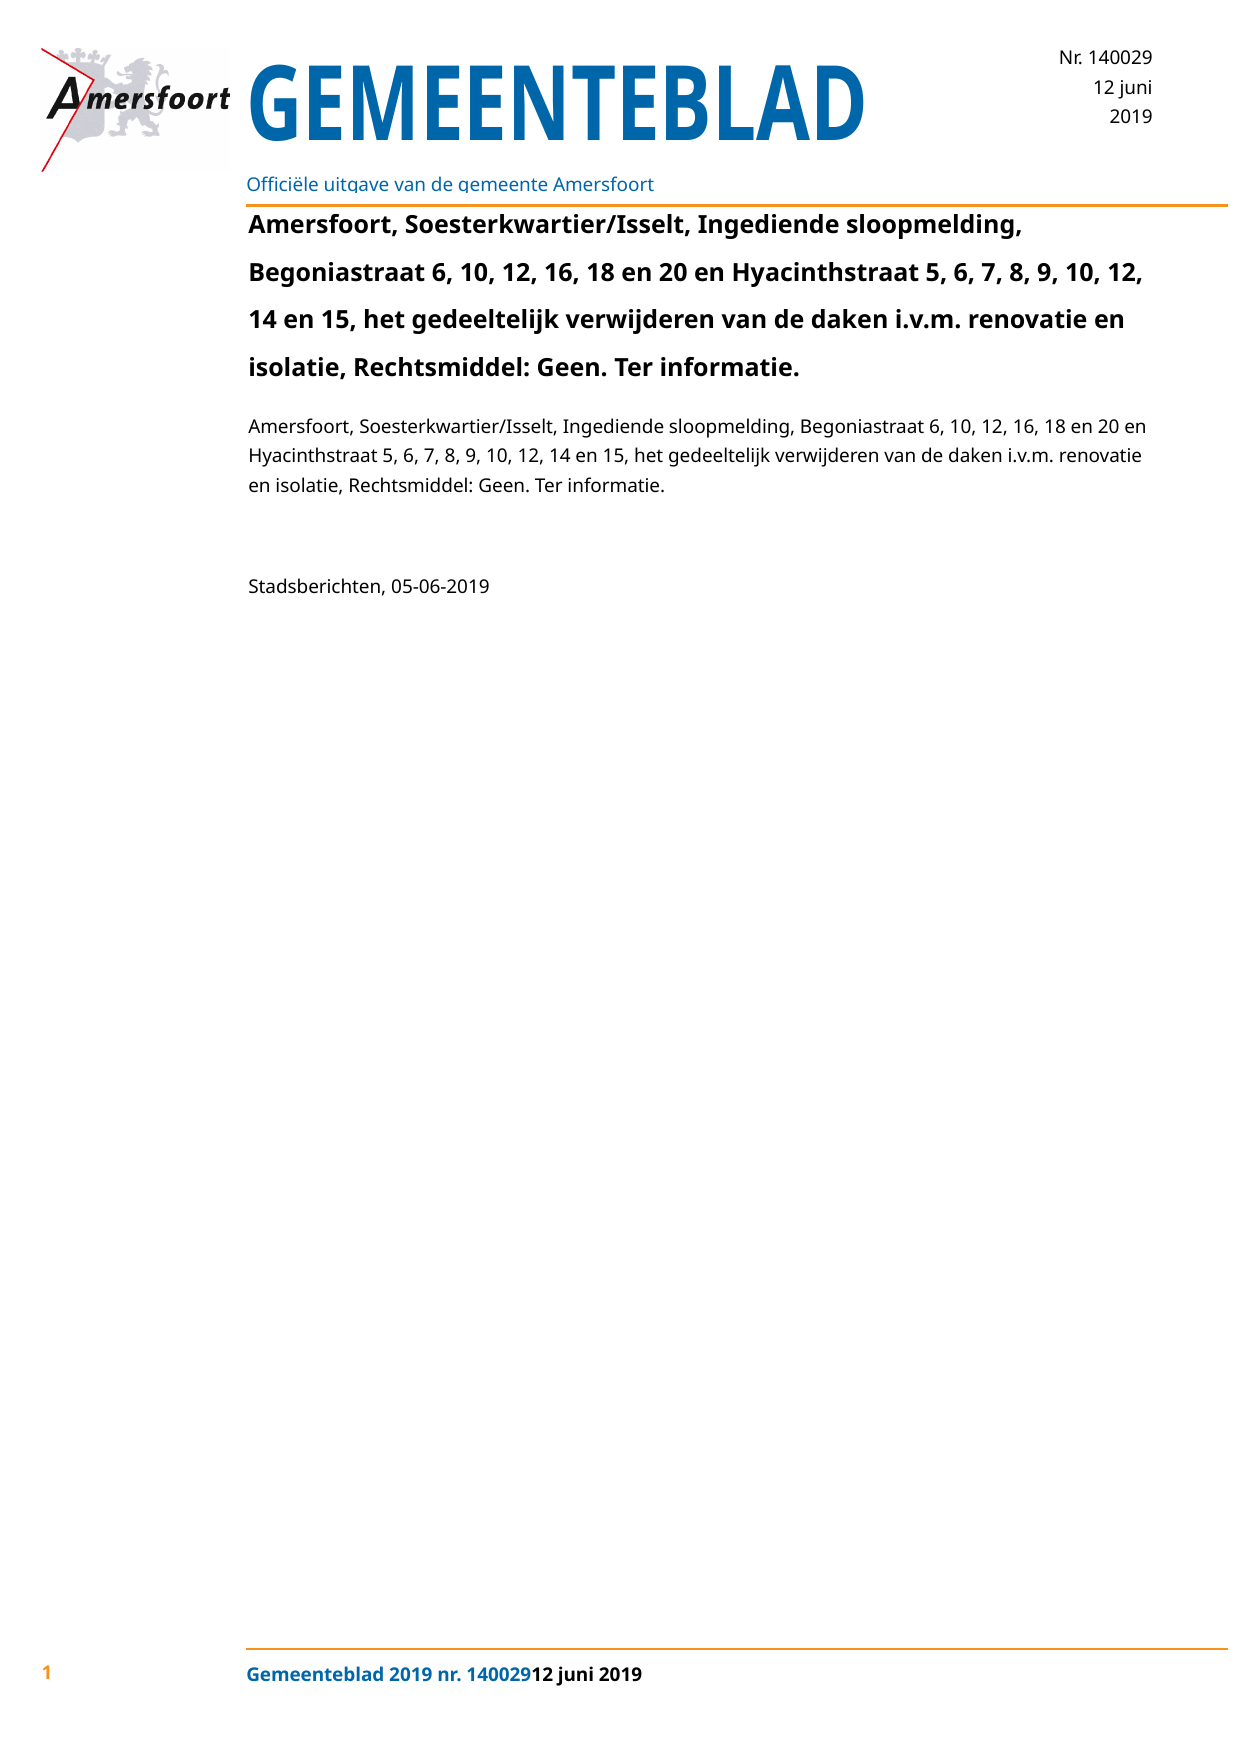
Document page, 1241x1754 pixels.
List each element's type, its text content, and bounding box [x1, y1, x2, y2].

text Stadsberichten, 05-06-2019 [248, 573, 1152, 599]
text Amersfoort, Soesterkwartier/Isselt, Ingediende sloopmelding, Begoniastraat 6, 10, 12, 16, 18 en 20 en Hyacinthstraat 5, 6, 7, 8, 9, 10, 12, 14 en 15, het gedeeltelijk verwijderen van de daken i.v.m. renovatie en isolatie, Rechtsmiddel: Geen. Ter informatie. [248, 207, 1152, 384]
text Amersfoort, Soesterkwartier/Isselt, Ingediende sloopmelding, Begoniastraat 6, 10, 12, 16, 18 en 20 en Hyacinthstraat 5, 6, 7, 8, 9, 10, 12, 14 en 15, het gedeeltelijk verwijderen van de daken i.v.m. renovatie en isolatie, Rechtsmiddel: Geen. Ter informatie. [248, 413, 1152, 498]
picture [41, 47, 231, 172]
